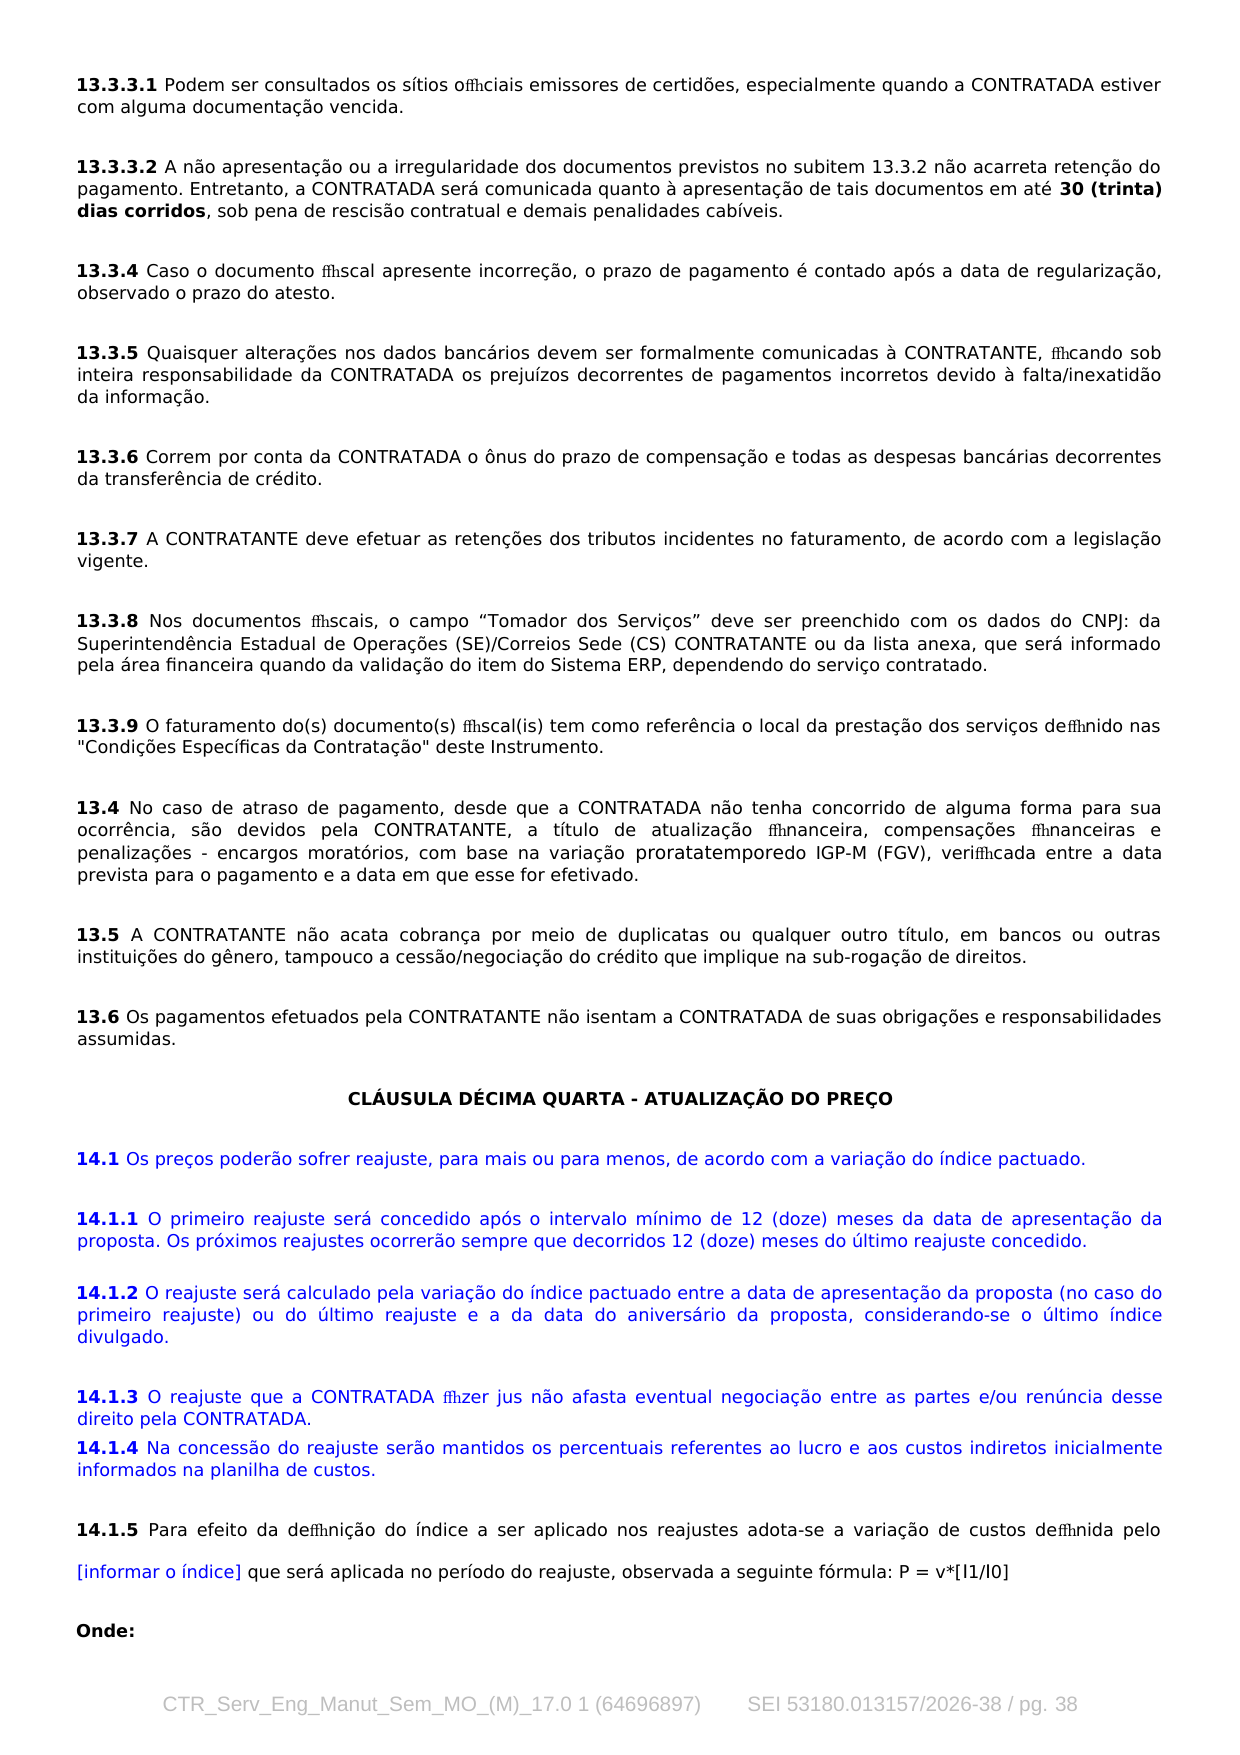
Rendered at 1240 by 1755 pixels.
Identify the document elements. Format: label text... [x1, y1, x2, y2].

text 13.3.9 O faturamento do(s) documento(s) scal(is) tem como referência o local da prestação dos serviços denido nas "Condições Específicas da Contratação" deste Instrumento. [76, 716, 1163, 758]
text 14.1.4 Na concessão do reajuste serão mantidos os percentuais referentes ao lucro e aos custos indiretos inicialmente informados na planilha de custos. [76, 1438, 1164, 1481]
text 14.1.5 Para efeito da denição do índice a ser aplicado nos reajustes adota-se a variação de custos denida pelo [informar o índice] que será aplicada no período do reajuste, observada a seguinte fórmula: P = v*[I1/I0] [76, 1520, 1163, 1582]
text 14.1.1 O primeiro reajuste será concedido após o intervalo mínimo de 12 (doze) meses da data de apresentação da proposta. Os próximos reajustes ocorrerão sempre que decorridos 12 (doze) meses do último reajuste concedido. [76, 1209, 1164, 1252]
text 13.3.8 Nos documentos scais, o campo “Tomador dos Serviços” deve ser preenchido com os dados do CNPJ: da Superintendência Estadual de Operações (SE)/Correios Sede (CS) CONTRATANTE ou da lista anexa, que será informado pela área financeira quando da validação do item do Sistema ERP, dependendo do serviço contratado. [76, 611, 1163, 676]
text 13.3.7 A CONTRATANTE deve efetuar as retenções dos tributos incidentes no faturamento, de acordo com a legislação vigente. [76, 529, 1163, 572]
text 13.3.6 Correm por conta da CONTRATADA o ônus do prazo de compensação e todas as despesas bancárias decorrentes da transferência de crédito. [76, 447, 1163, 490]
text 13.3.3.1 Podem ser consultados os sítios ociais emissores de certidões, especialmente quando a CONTRATADA estiver com alguma documentação vencida. [76, 75, 1163, 118]
text 14.1.2 O reajuste será calculado pela variação do índice pactuado entre a data de apresentação da proposta (no caso do primeiro reajuste) ou do último reajuste e a da data do aniversário da proposta, considerando-se o último índice divulgado. [76, 1283, 1164, 1347]
text 13.3.5 Quaisquer alterações nos dados bancários devem ser formalmente comunicadas à CONTRATANTE, cando sob inteira responsabilidade da CONTRATADA os prejuízos decorrentes de pagamentos incorretos devido à falta/inexatidão da informação. [76, 343, 1163, 408]
text 14.1.3 O reajuste que a CONTRATADA zer jus não afasta eventual negociação entre as partes e/ou renúncia desse direito pela CONTRATADA. [76, 1387, 1164, 1429]
subtitle CLÁUSULA DÉCIMA QUARTA - ATUALIZAÇÃO DO PREÇO [72, 1089, 1168, 1110]
text 13.6 Os pagamentos efetuados pela CONTRATANTE não isentam a CONTRATADA de suas obrigações e responsabilidades assumidas. [76, 1007, 1163, 1050]
text 13.5 A CONTRATANTE não acata cobrança por meio de duplicatas ou qualquer outro título, em bancos ou outras instituições do gênero, tampouco a cessão/negociação do crédito que implique na sub-rogação de direitos. [76, 925, 1163, 968]
text 14.1 Os preços poderão sofrer reajuste, para mais ou para menos, de acordo com a variação do índice pactuado. [76, 1149, 1164, 1170]
text 13.3.3.2 A não apresentação ou a irregularidade dos documentos previstos no subitem 13.3.2 não acarreta retenção do pagamento. Entretanto, a CONTRATADA será comunicada quanto à apresentação de tais documentos em até 30 (trinta) dias corridos, sob pena de rescisão contratual e demais penalidades cabíveis. [76, 157, 1163, 222]
text 13.3.4 Caso o documento scal apresente incorreção, o prazo de pagamento é contado após a data de regularização, observado o prazo do atesto. [76, 261, 1163, 304]
text 13.4 No caso de atraso de pagamento, desde que a CONTRATADA não tenha concorrido de alguma forma para sua ocorrência, são devidos pela CONTRATANTE, a título de atualização nanceira, compensações nanceiras e penalizações - encargos moratórios, com base na variação proratatemporedo IGP-M (FGV), vericada entre a data prevista para o pagamento e a data em que esse for efetivado. [76, 798, 1163, 886]
text Onde: [76, 1621, 1169, 1642]
